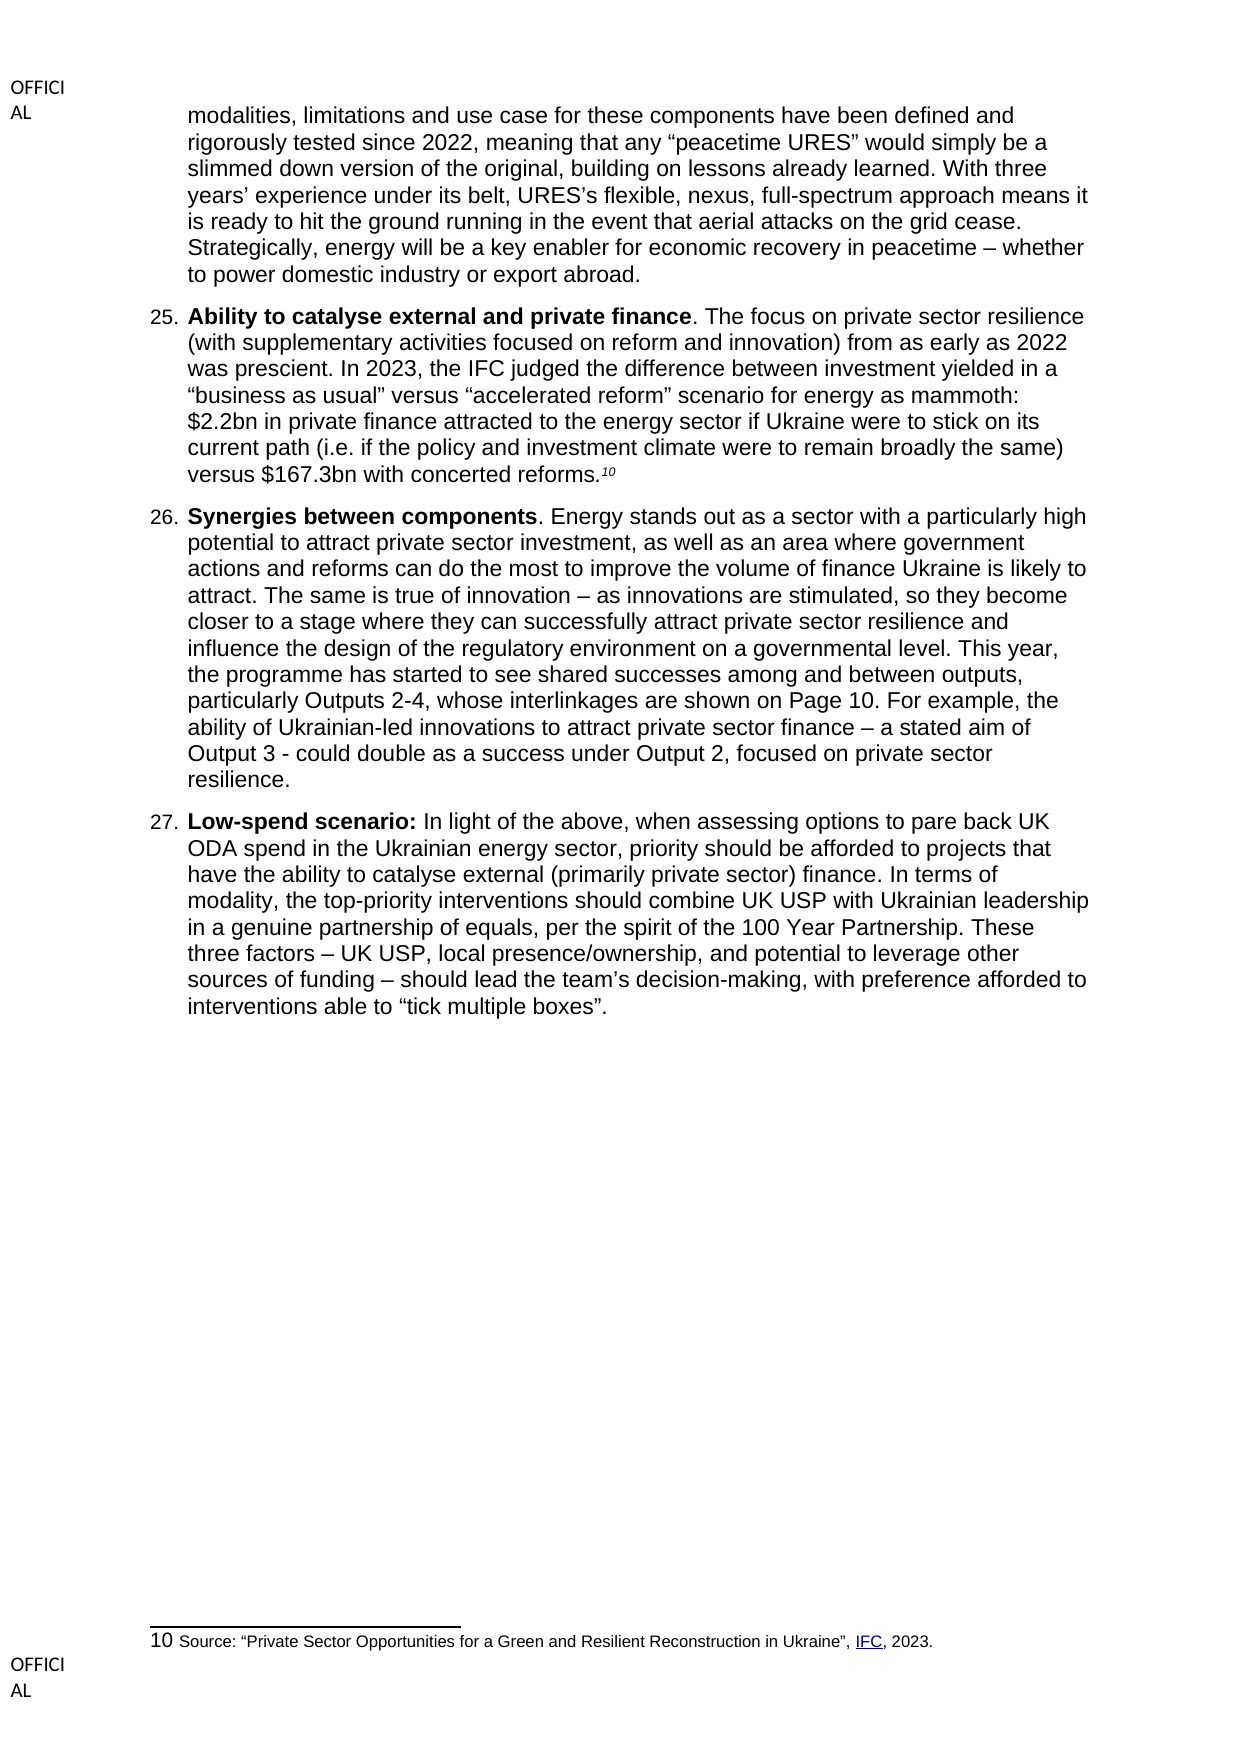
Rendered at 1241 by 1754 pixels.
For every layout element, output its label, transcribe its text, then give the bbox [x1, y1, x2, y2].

list Ability to catalyse external and private finance. The focus on private sector resilience (with supplementary activities focused on reform and innovation) from as early as 2022 was prescient. In 2023, the IFC judged the difference between investment yielded in a “business as usual” versus “accelerated reform” scenario for energy as mammoth: $2.2bn in private finance attracted to the energy sector if Ukraine were to stick on its current path (i.e. if the policy and investment climate were to remain broadly the same) versus $167.3bn with concerted reforms. [150, 303, 1090, 487]
list modalities, limitations and use case for these components have been defined and rigorously tested since 2022, meaning that any “peacetime URES” would simply be a slimmed down version of the original, building on lessons already learned. With three years’ experience under its belt, URES’s flexible, nexus, full-spectrum approach means it is ready to hit the ground running in the event that aerial attacks on the grid cease. Strategically, energy will be a key enabler for economic recovery in peacetime – whether to power domestic industry or export abroad. [150, 102, 1090, 287]
list Synergies between components. Energy stands out as a sector with a particularly high potential to attract private sector investment, as well as an area where government actions and reforms can do the most to improve the volume of finance Ukraine is likely to attract. The same is true of innovation – as innovations are stimulated, so they become closer to a stage where they can successfully attract private sector resilience and influence the design of the regulatory environment on a governmental level. This year, the programme has started to see shared successes among and between outputs, particularly Outputs 2-4, whose interlinkages are shown on Page 10. For example, the ability of Ukrainian-led innovations to attract private sector finance – a stated aim of Output 3 - could double as a success under Output 2, focused on private sector resilience. [150, 503, 1090, 793]
list Low-spend scenario: In light of the above, when assessing options to pare back UK ODA spend in the Ukrainian energy sector, priority should be afforded to projects that have the ability to catalyse external (primarily private sector) finance. In terms of modality, the top-priority interventions should combine UK USP with Ukrainian leadership in a genuine partnership of equals, per the spirit of the 100 Year Partnership. These three factors – UK USP, local presence/ownership, and potential to leverage other sources of funding – should lead the team’s decision-making, with preference afforded to interventions able to “tick multiple boxes”. [150, 808, 1090, 1019]
list Source: “Private Sector Opportunities for a Green and Resilient Reconstruction in Ukraine”, IFC, 2023. [150, 1627, 1090, 1651]
